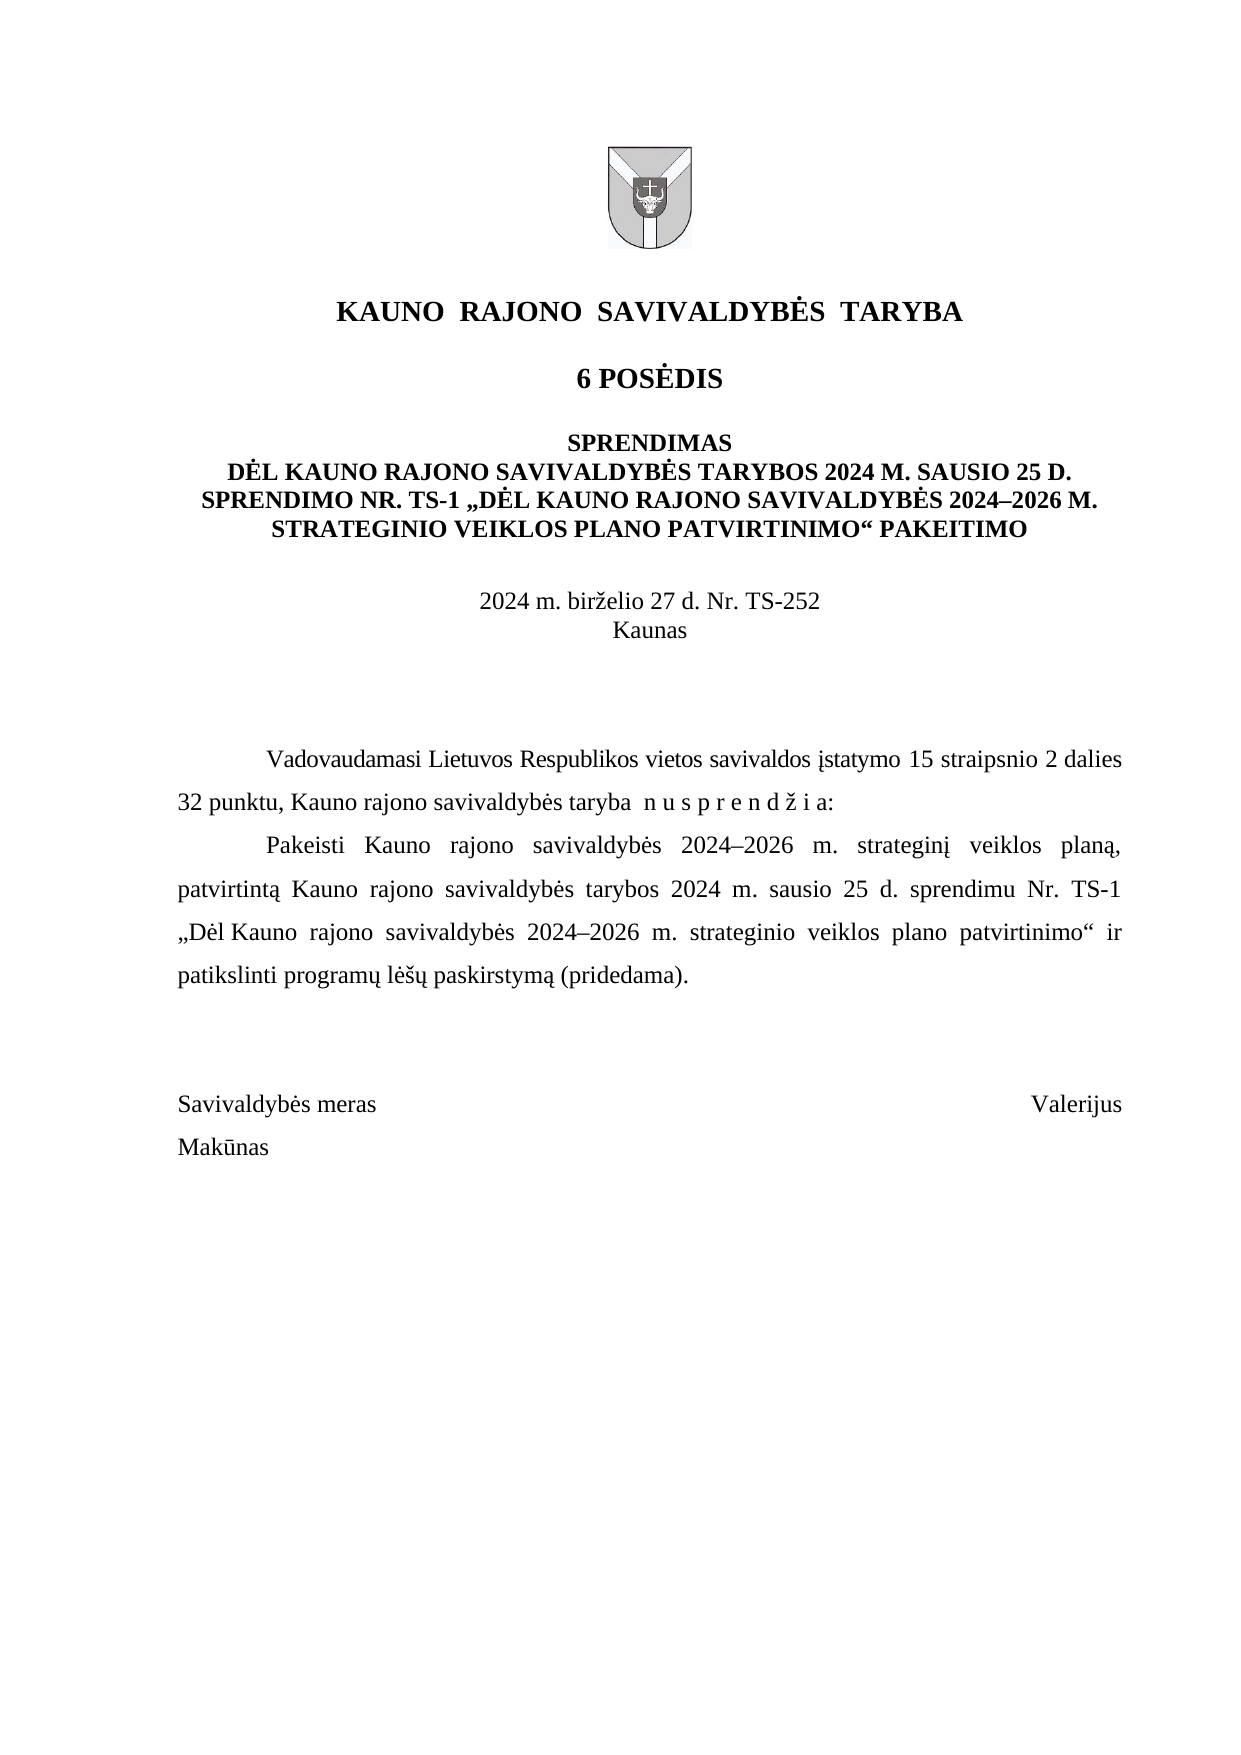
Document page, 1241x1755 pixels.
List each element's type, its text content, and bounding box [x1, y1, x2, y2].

text DĖL KAUNO RAJONO SAVIVALDYBĖS TARYBOS 2024 M. SAUSIO 25 D. SPRENDIMO NR. TS-1 „DĖL KAUNO RAJONO SAVIVALDYBĖS 2024–2026 M. STRATEGINIO VEIKLOS PLANO PATVIRTINIMO“ PAKEITIMO [177, 457, 1122, 543]
text Vadovaudamasi Lietuvos Respublikos vietos savivaldos įstatymo 15 straipsnio 2 dalies 32 punktu, Kauno rajono savivaldybės taryba n u s p r e n d ž i a: [177, 744, 1122, 816]
text Kaunas [177, 615, 1122, 644]
text 6 POSĖDIS [177, 361, 1122, 394]
text Pakeisti Kauno rajono savivaldybės 2024–2026 m. strateginį veiklos planą, patvirtintą Kauno rajono savivaldybės tarybos 2024 m. sausio 25 d. sprendimu Nr. TS-1 „Dėl Kauno rajono savivaldybės 2024–2026 m. strateginio veiklos plano patvirtinimo“ ir patikslinti programų lėšų paskirstymą (pridedama). [177, 831, 1122, 989]
text KAUNO RAJONO SAVIVALDYBĖS TARYBA [177, 294, 1122, 327]
text SPRENDIMAS [177, 428, 1122, 457]
text 2024 m. birželio 27 d. Nr. TS-252 [177, 586, 1122, 615]
text Savivaldybės meras Valerijus Makūnas [177, 1089, 1122, 1161]
